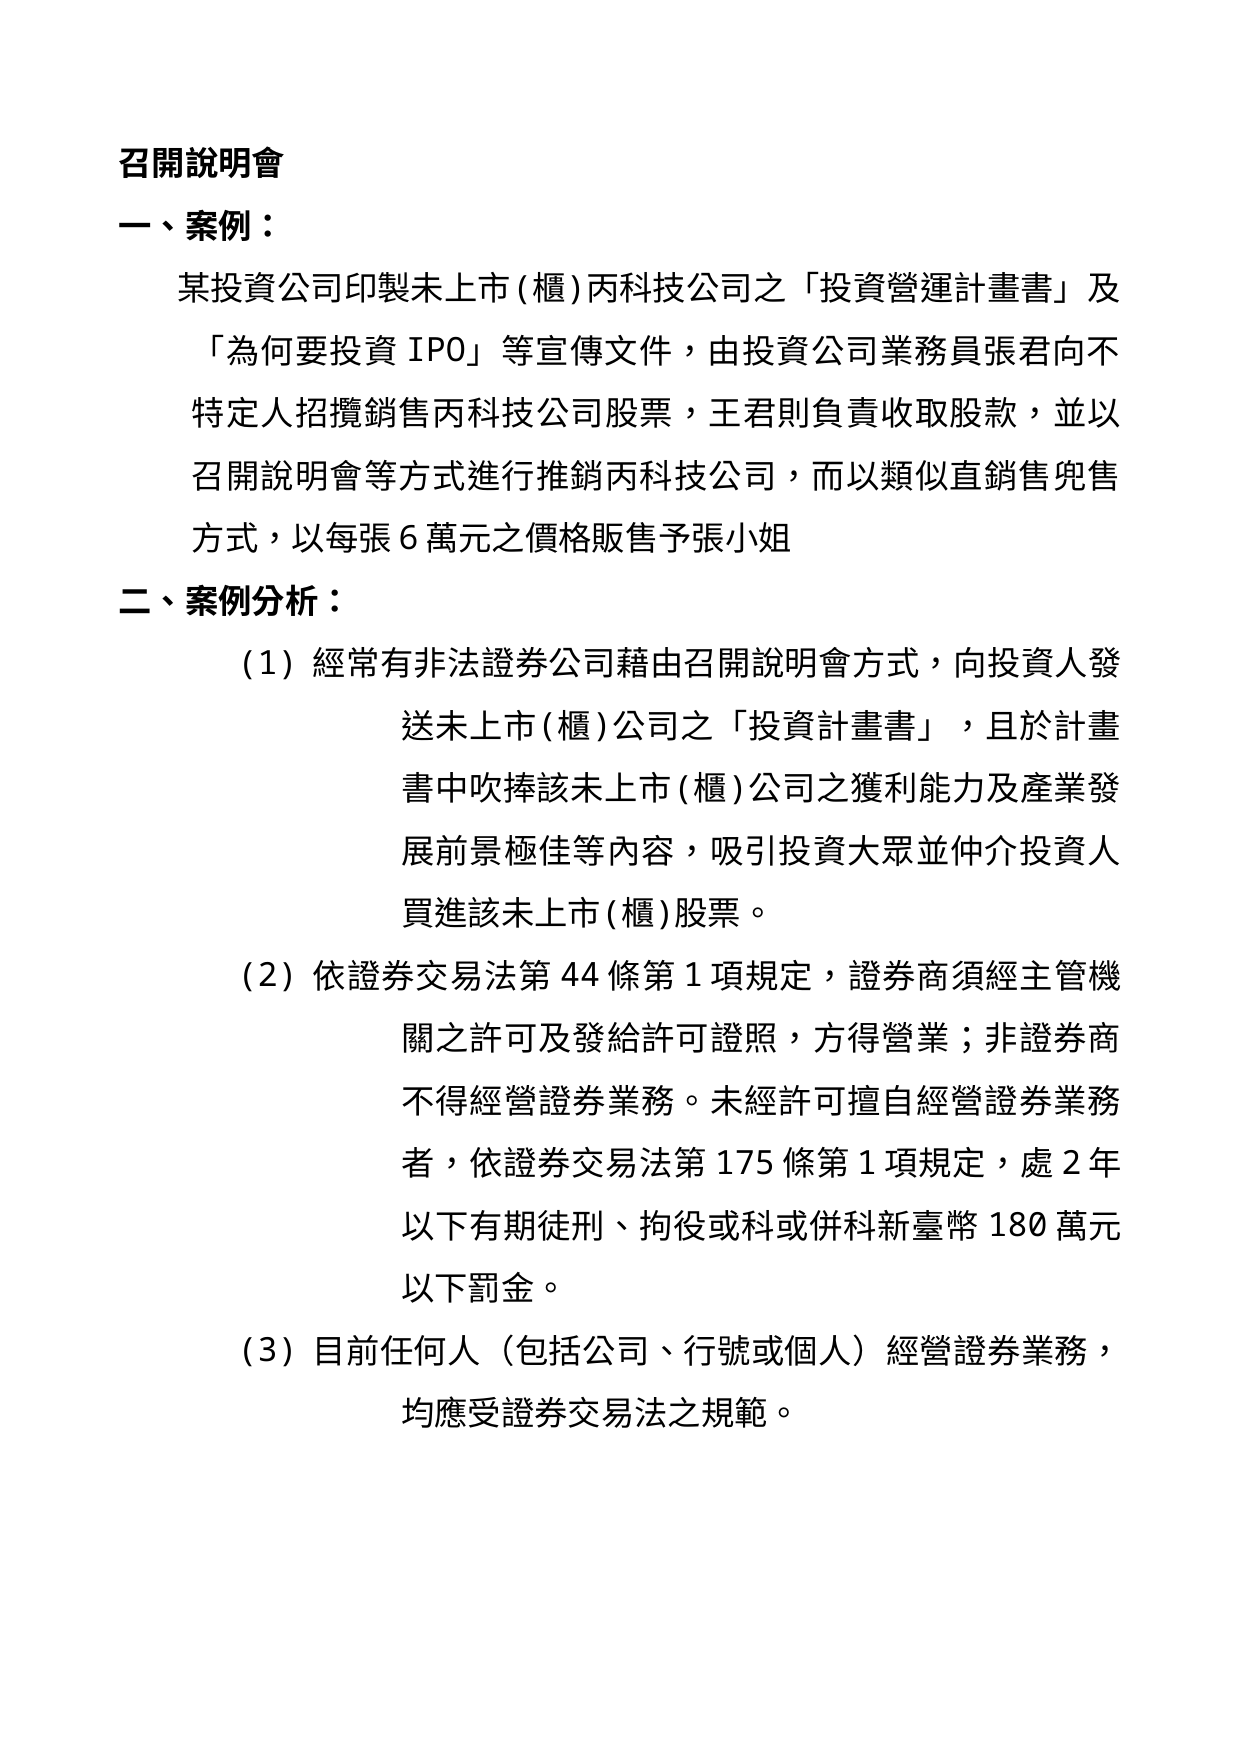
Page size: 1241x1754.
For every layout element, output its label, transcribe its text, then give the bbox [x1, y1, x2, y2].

text 召開說明會 [118, 119, 1122, 182]
list 依證券交易法第44條第1項規定，證券商須經主管機關之許可及發給許可證照，方得營業；非證券商不得經營證券業務。未經許可擅自經營證券業務者，依證券交易法第175條第1項規定，處2年以下有期徒刑、拘役或科或併科新臺幣180萬元以下罰金。 [237, 932, 1122, 1307]
text 一、案例： [118, 182, 1122, 244]
list 經常有非法證券公司藉由召開說明會方式，向投資人發送未上市(櫃)公司之「投資計畫書」，且於計畫書中吹捧該未上市(櫃)公司之獲利能力及產業發展前景極佳等內容，吸引投資大眾並仲介投資人買進該未上市(櫃)股票。 [237, 619, 1122, 932]
list 目前任何人（包括公司、行號或個人）經營證券業務，均應受證券交易法之規範。 [237, 1307, 1122, 1432]
text 某投資公司印製未上市(櫃)丙科技公司之「投資營運計畫書」及「為何要投資IPO」等宣傳文件，由投資公司業務員張君向不特定人招攬銷售丙科技公司股票，王君則負責收取股款，並以召開說明會等方式進行推銷丙科技公司，而以類似直銷售兜售方式，以每張6萬元之價格販售予張小姐 [177, 244, 1122, 557]
text 二、案例分析： [118, 557, 1122, 619]
